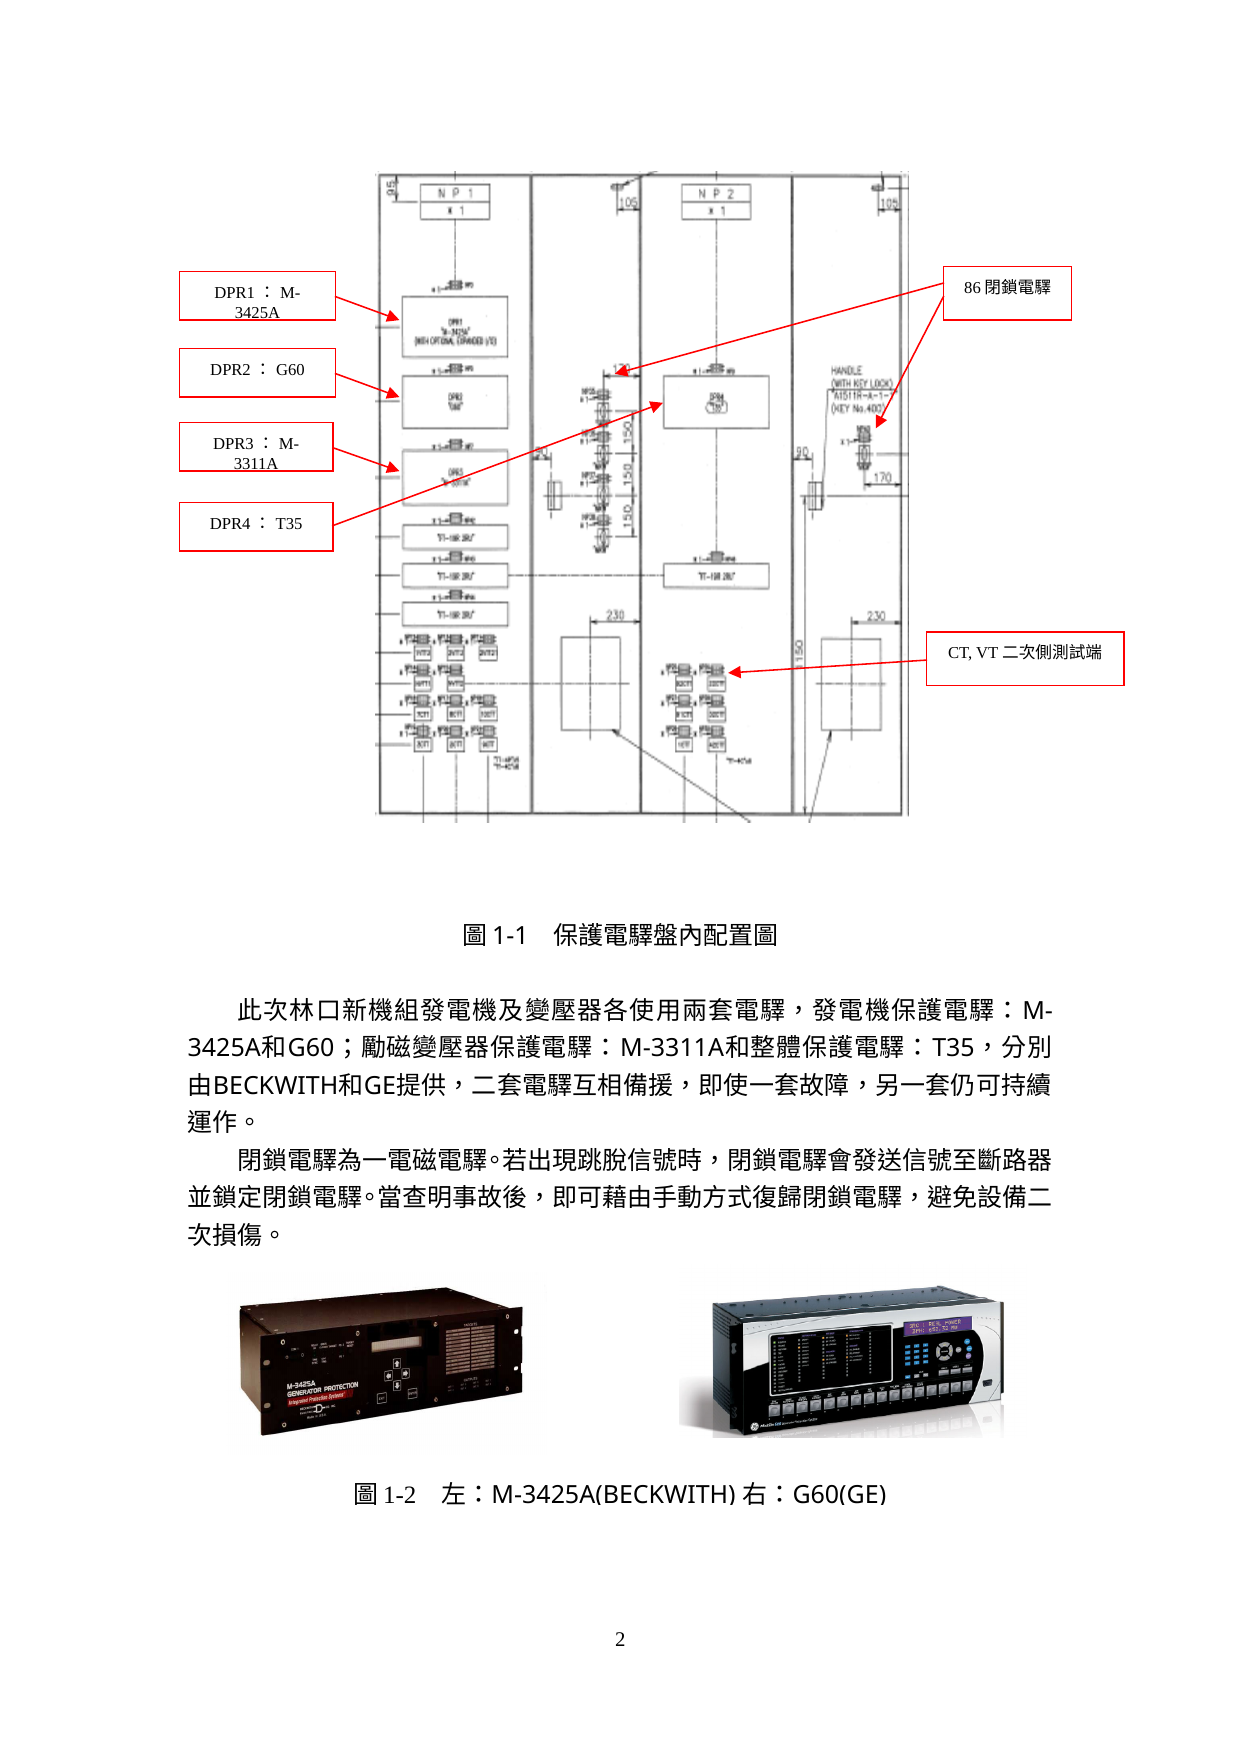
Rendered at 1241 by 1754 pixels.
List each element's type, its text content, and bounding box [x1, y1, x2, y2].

picture [375, 171, 909, 823]
text 閉鎖電驛為一電磁電驛。若出現跳脫信號時，閉鎖電驛會發送信號至斷路器，並鎖定閉鎖電驛。當查明事故後，即可藉由手動方式復歸閉鎖電驛，避免設備二次損傷。 [187, 1139, 1053, 1252]
picture [226, 1272, 547, 1455]
text 圖1-2 左：M-3425A(BECKWITH) 右：G60(GE) [203, 1474, 1036, 1504]
text 此次林口新機組發電機及變壓器各使用兩套電驛，發電機保護電驛：M-3425A和G60；勵磁變壓器保護電驛：M-3311A和整體保護電驛：T35，分別由BECKWITH和GE提供，二套電驛互相備援，即使一套故障，另一套仍可持續運作。 [187, 989, 1053, 1139]
text 圖1-1 保護電驛盤內配置圖 [187, 914, 1053, 952]
